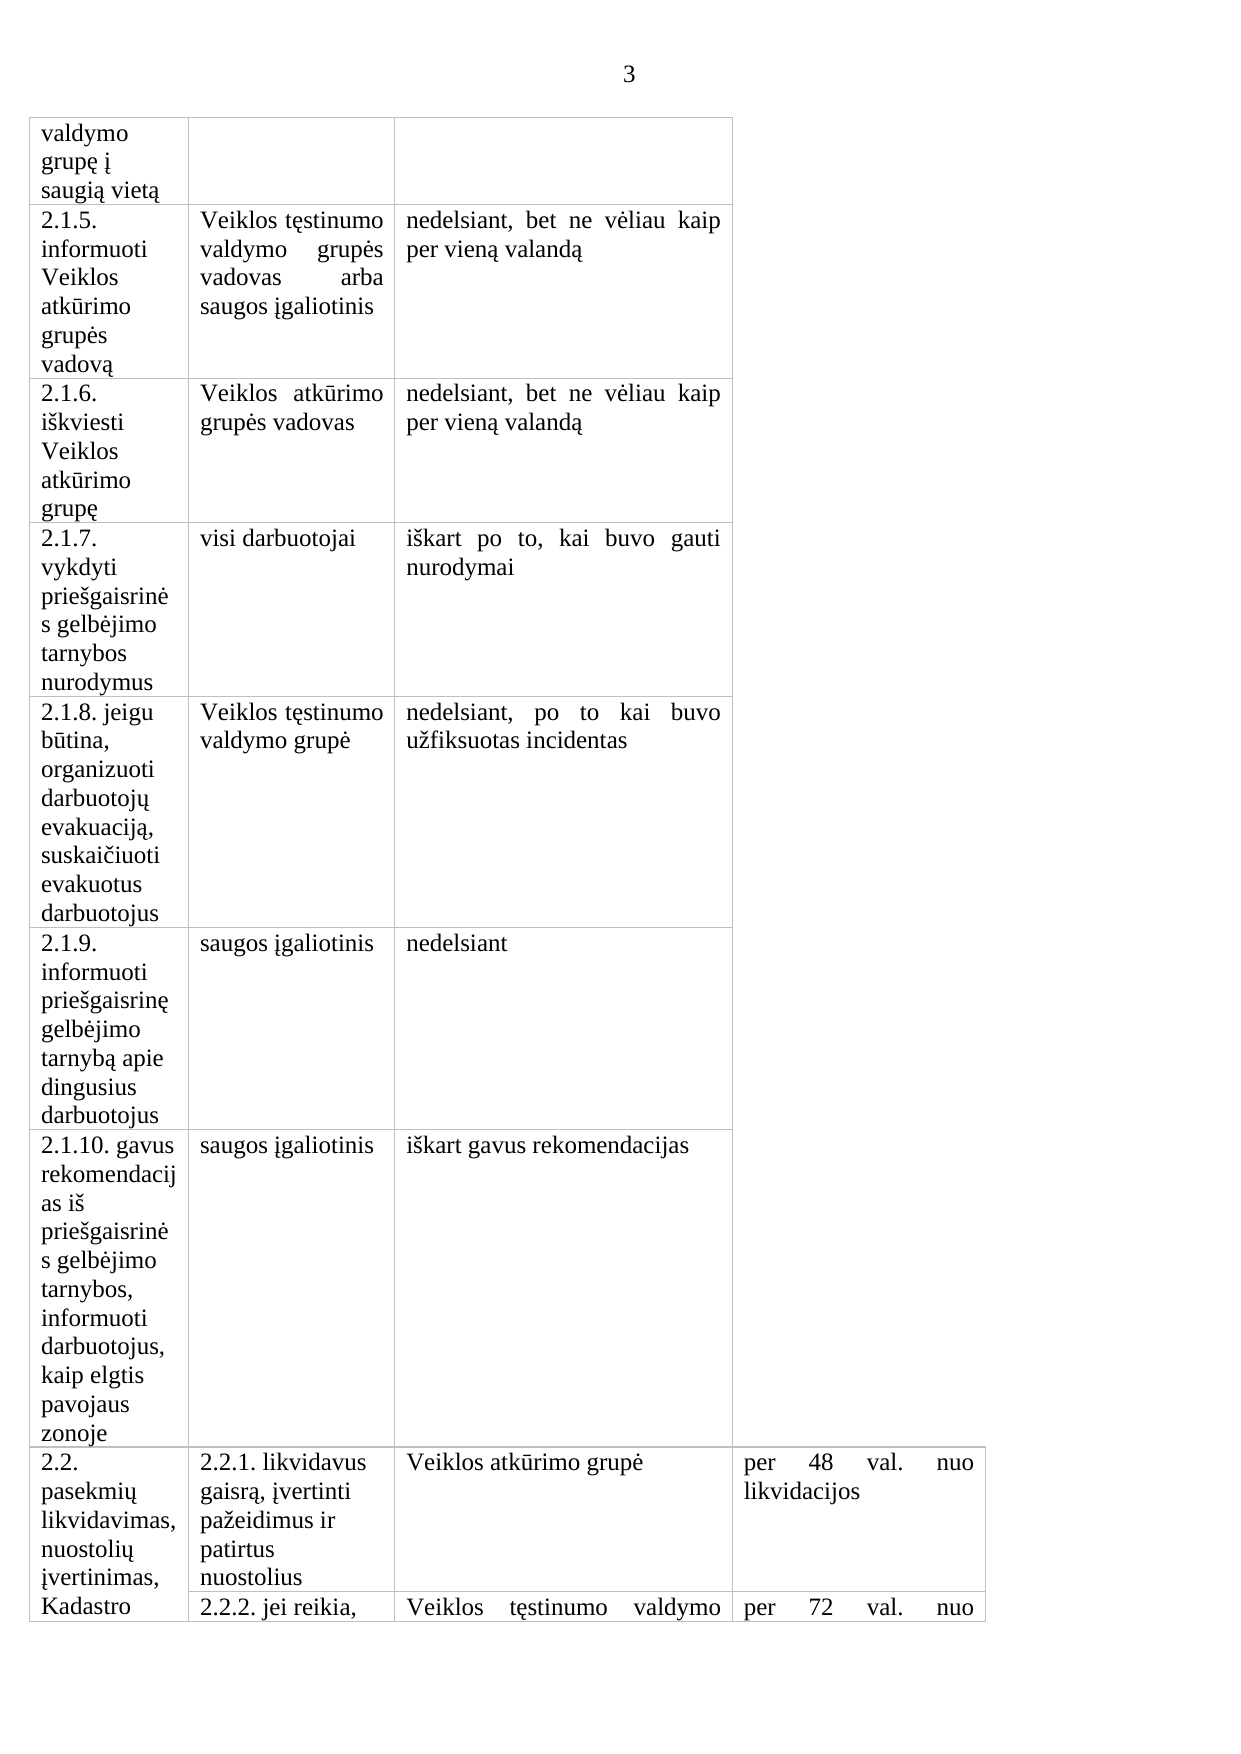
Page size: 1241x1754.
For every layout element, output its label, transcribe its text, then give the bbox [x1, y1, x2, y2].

table_cell 2.2.1. likvidavus gaisrą, įvertinti pažeidimus ir patirtus nuostolius [189, 1448, 394, 1591]
table_cell iškart gavus rekomendacijas [395, 1130, 732, 1446]
table_cell iškart po to, kai buvo gauti nurodymai [395, 523, 732, 696]
table_cell Veiklos atkūrimo grupės vadovas [189, 379, 394, 522]
table_cell Veiklos tęstinumo valdymo grupės vadovas arba saugos įgaliotinis [189, 205, 394, 377]
table_cell Veiklos atkūrimo grupė [395, 1448, 732, 1591]
table_cell 2.1.6. iškviesti Veiklos atkūrimo grupę [30, 379, 188, 522]
table_cell 2.1.8. jeigu būtina, organizuoti darbuotojų evakuaciją, suskaičiuoti evakuotus darbuotojus [30, 697, 188, 927]
table_cell per 48 val. nuo likvidacijos [733, 1448, 985, 1591]
table_cell nedelsiant [395, 928, 732, 1129]
table_cell [189, 118, 394, 204]
table_cell valdymo grupę į saugią vietą [30, 118, 188, 204]
table_cell per 72 val. nuo [733, 1592, 985, 1621]
table_cell saugos įgaliotinis [189, 928, 394, 1129]
table_cell nedelsiant, bet ne vėliau kaip per vieną valandą [395, 205, 732, 377]
table_cell Veiklos tęstinumo valdymo [395, 1592, 732, 1621]
table_cell 2.1.10. gavus rekomendacijas iš priešgaisrinės gelbėjimo tarnybos, informuoti darbuotojus, kaip elgtis pavojaus zonoje [30, 1130, 188, 1446]
table_cell visi darbuotojai [189, 523, 394, 696]
table_cell 2.1.7. vykdyti priešgaisrinės gelbėjimo tarnybos nurodymus [30, 523, 188, 696]
table_cell 2.1.9. informuoti priešgaisrinę gelbėjimo tarnybą apie dingusius darbuotojus [30, 928, 188, 1129]
table_cell nedelsiant, bet ne vėliau kaip per vieną valandą [395, 379, 732, 522]
table_cell saugos įgaliotinis [189, 1130, 394, 1446]
table_cell nedelsiant, po to kai buvo užfiksuotas incidentas [395, 697, 732, 927]
table_cell 2.2.2. jei reikia, [189, 1592, 394, 1621]
table_cell [395, 118, 732, 204]
table_cell Veiklos tęstinumo valdymo grupė [189, 697, 394, 927]
table_cell 2.1.5. informuoti Veiklos atkūrimo grupės vadovą [30, 205, 188, 377]
table_cell 2.2. pasekmių likvidavimas, nuostolių įvertinimas, Kadastro [30, 1448, 188, 1621]
